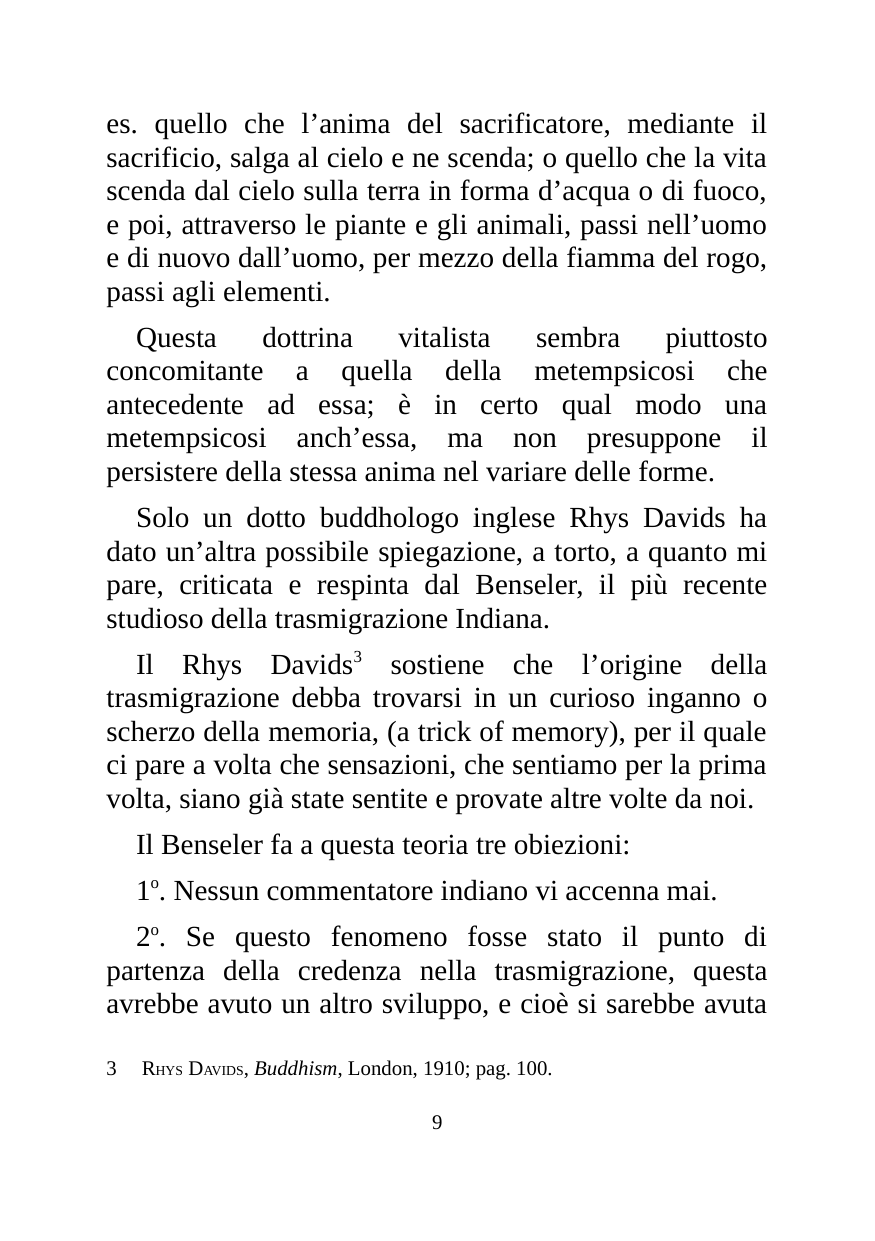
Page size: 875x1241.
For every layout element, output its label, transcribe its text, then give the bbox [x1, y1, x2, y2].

text 2o. Se questo fenomeno fosse stato il punto di partenza della credenza nella trasmigrazione, questa avrebbe avuto un altro sviluppo, e cioè si sarebbe avuta [106, 919, 768, 1020]
text Solo un dotto buddhologo inglese Rhys Davids ha dato un’altra possibile spiegazione, a torto, a quanto mi pare, criticata e respinta dal Benseler, il più recente studioso della trasmigrazione Indiana. [106, 500, 768, 634]
text Questa dottrina vitalista sembra piuttosto concomitante a quella della metempsicosi che antecedente ad essa; è in certo qual modo una metempsicosi anch’essa, ma non presuppone il persistere della stessa anima nel variare delle forme. [106, 320, 768, 488]
text Il Rhys Davids sostiene che l’origine della trasmigrazione debba trovarsi in un curioso inganno o scherzo della memoria, (a trick of memory), per il quale ci pare a volta che sensazioni, che sentiamo per la prima volta, siano già state sentite e provate altre volte da noi. [106, 647, 768, 814]
text es. quello che l’anima del sacrificatore, mediante il sacrificio, salga al cielo e ne scenda; o quello che la vita scenda dal cielo sulla terra in forma d’acqua o di fuoco, e poi, attraverso le piante e gli animali, passi nell’uomo e di nuovo dall’uomo, per mezzo della fiamma del rogo, passi agli elementi. [106, 106, 768, 307]
text Rhys Davids, Buddhism, London, 1910; pag. 100. [106, 1056, 768, 1080]
text Il Benseler fa a questa teoria tre obiezioni: [106, 827, 768, 861]
text 1o. Nessun commentatore indiano vi accenna mai. [106, 873, 768, 907]
